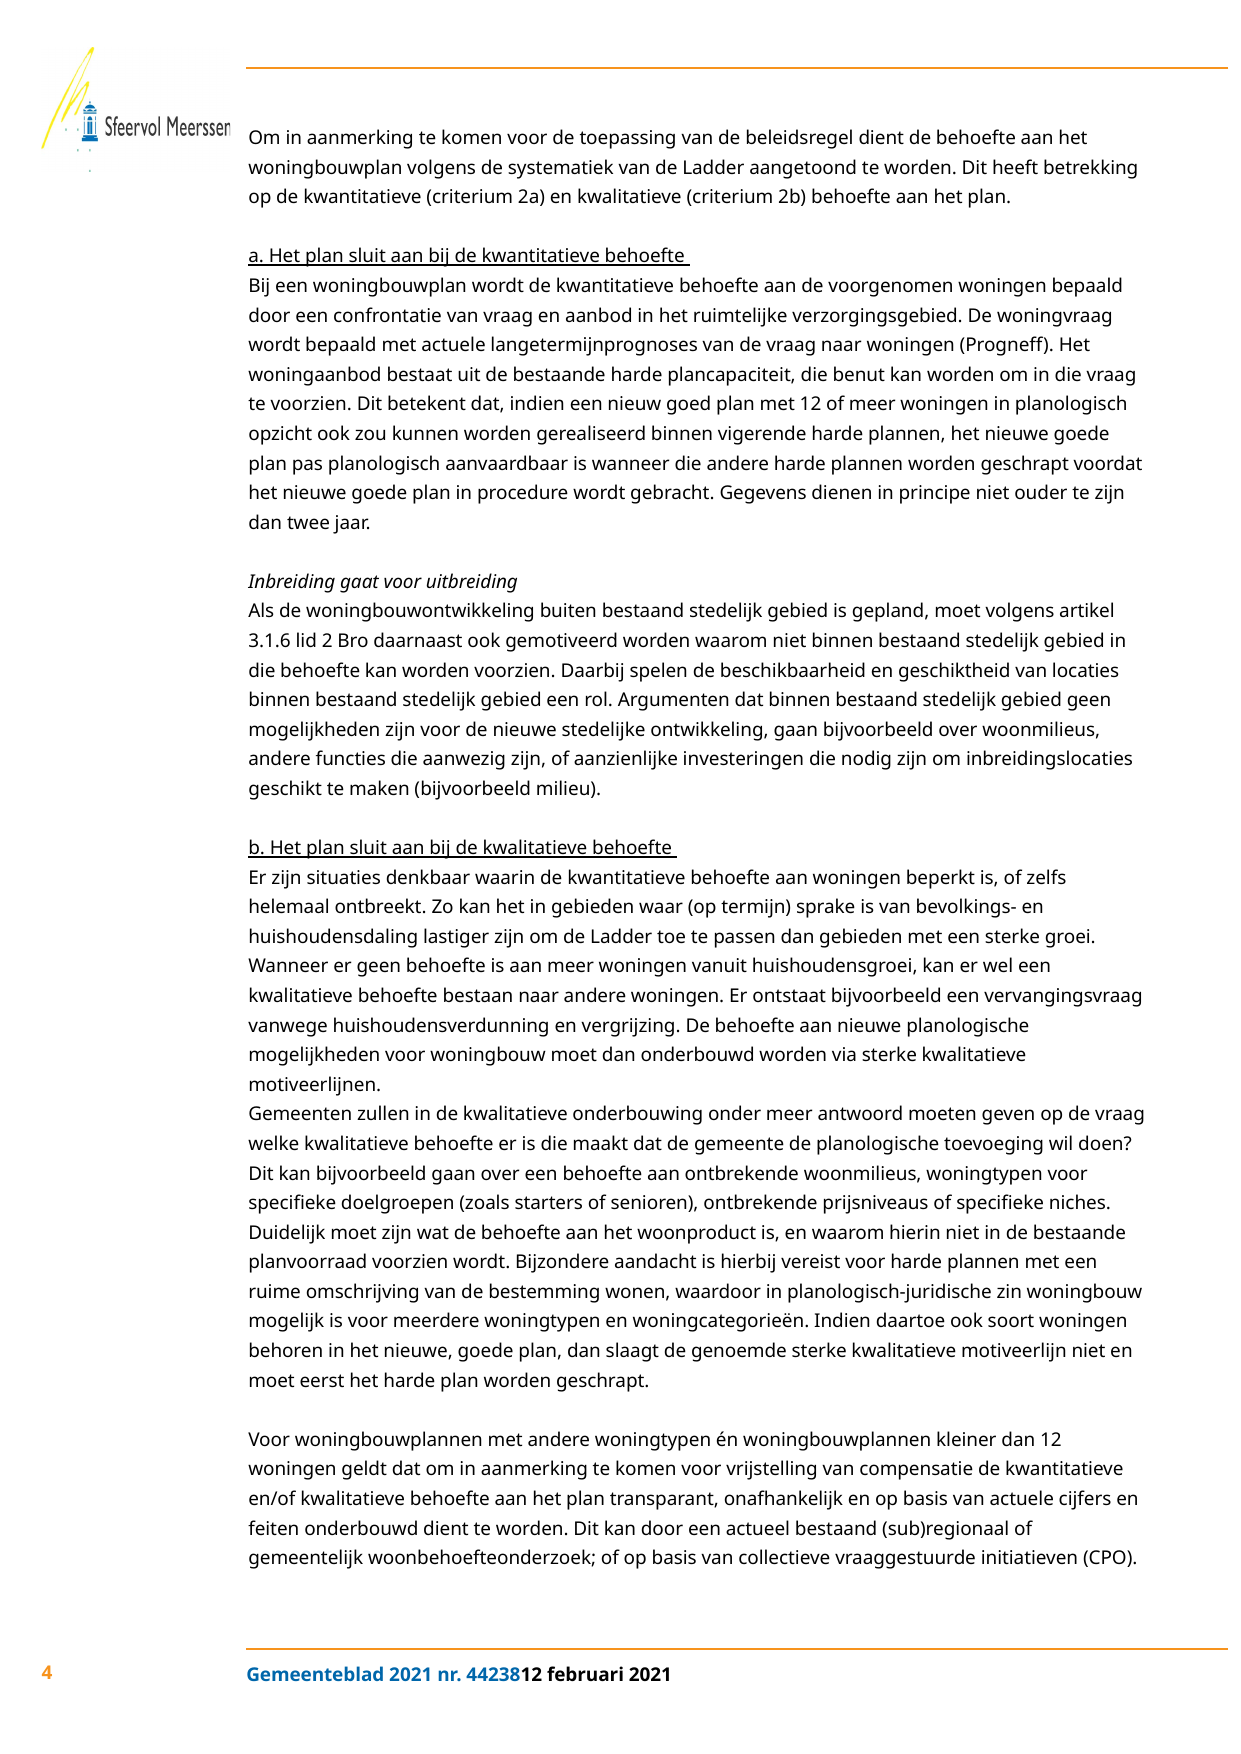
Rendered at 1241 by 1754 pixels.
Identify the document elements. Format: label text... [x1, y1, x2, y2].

text Inbreiding gaat voor uitbreiding [248, 568, 1152, 594]
text Voor woningbouwplannen met andere woningtypen én woningbouwplannen kleiner dan 12 woningen geldt dat om in aanmerking te komen voor vrijstelling van compensatie de kwantitatieve en/of kwalitatieve behoefte aan het plan transparant, onafhankelijk en op basis van actuele cijfers en feiten onderbouwd dient te worden. Dit kan door een actueel bestaand (sub)regionaal of gemeentelijk woonbehoefteonderzoek; of op basis van collectieve vraaggestuurde initiatieven (CPO). [248, 1426, 1152, 1570]
text Er zijn situaties denkbaar waarin de kwantitatieve behoefte aan woningen beperkt is, of zelfs helemaal ontbreekt. Zo kan het in gebieden waar (op termijn) sprake is van bevolkings- en huishoudensdaling lastiger zijn om de Ladder toe te passen dan gebieden met een sterke groei. Wanneer er geen behoefte is aan meer woningen vanuit huishoudensgroei, kan er wel een kwalitatieve behoefte bestaan naar andere woningen. Er ontstaat bijvoorbeeld een vervangingsvraag vanwege huishoudensverdunning en vergrijzing. De behoefte aan nieuwe planologische mogelijkheden voor woningbouw moet dan onderbouwd worden via sterke kwalitatieve motiveerlijnen. [248, 864, 1152, 1097]
text Als de woningbouwontwikkeling buiten bestaand stedelijk gebied is gepland, moet volgens artikel 3.1.6 lid 2 Bro daarnaast ook gemotiveerd worden waarom niet binnen bestaand stedelijk gebied in die behoefte kan worden voorzien. Daarbij spelen de beschikbaarheid en geschiktheid van locaties binnen bestaand stedelijk gebied een rol. Argumenten dat binnen bestaand stedelijk gebied geen mogelijkheden zijn voor de nieuwe stedelijke ontwikkeling, gaan bijvoorbeeld over woonmilieus, andere functies die aanwezig zijn, of aanzienlijke investeringen die nodig zijn om inbreidingslocaties geschikt te maken (bijvoorbeeld milieu). [248, 598, 1152, 801]
picture [41, 47, 231, 172]
text b. Het plan sluit aan bij de kwalitatieve behoefte [248, 834, 1152, 860]
text Om in aanmerking te komen voor de toepassing van de beleidsregel dient de behoefte aan het woningbouwplan volgens de systematiek van de Ladder aangetoond te worden. Dit heeft betrekking op de kwantitatieve (criterium 2a) en kwalitatieve (criterium 2b) behoefte aan het plan. [248, 124, 1152, 209]
text Gemeenten zullen in de kwalitatieve onderbouwing onder meer antwoord moeten geven op de vraag welke kwalitatieve behoefte er is die maakt dat de gemeente de planologische toevoeging wil doen? Dit kan bijvoorbeeld gaan over een behoefte aan ontbrekende woonmilieus, woningtypen voor specifieke doelgroepen (zoals starters of senioren), ontbrekende prijsniveaus of specifieke niches. Duidelijk moet zijn wat de behoefte aan het woonproduct is, en waarom hierin niet in de bestaande planvoorraad voorzien wordt. Bijzondere aandacht is hierbij vereist voor harde plannen met een ruime omschrijving van de bestemming wonen, waardoor in planologisch-juridische zin woningbouw mogelijk is voor meerdere woningtypen en woningcategorieën. Indien daartoe ook soort woningen behoren in het nieuwe, goede plan, dan slaagt de genoemde sterke kwalitatieve motiveerlijn niet en moet eerst het harde plan worden geschrapt. [248, 1101, 1152, 1393]
text Bij een woningbouwplan wordt de kwantitatieve behoefte aan de voorgenomen woningen bepaald door een confrontatie van vraag en aanbod in het ruimtelijke verzorgingsgebied. De woningvraag wordt bepaald met actuele langetermijnprognoses van de vraag naar woningen (Progneff). Het woningaanbod bestaat uit de bestaande harde plancapaciteit, die benut kan worden om in die vraag te voorzien. Dit betekent dat, indien een nieuw goed plan met 12 of meer woningen in planologisch opzicht ook zou kunnen worden gerealiseerd binnen vigerende harde plannen, het nieuwe goede plan pas planologisch aanvaardbaar is wanneer die andere harde plannen worden geschrapt voordat het nieuwe goede plan in procedure wordt gebracht. Gegevens dienen in principe niet ouder te zijn dan twee jaar. [248, 272, 1152, 535]
text a. Het plan sluit aan bij de kwantitatieve behoefte [248, 243, 1152, 268]
